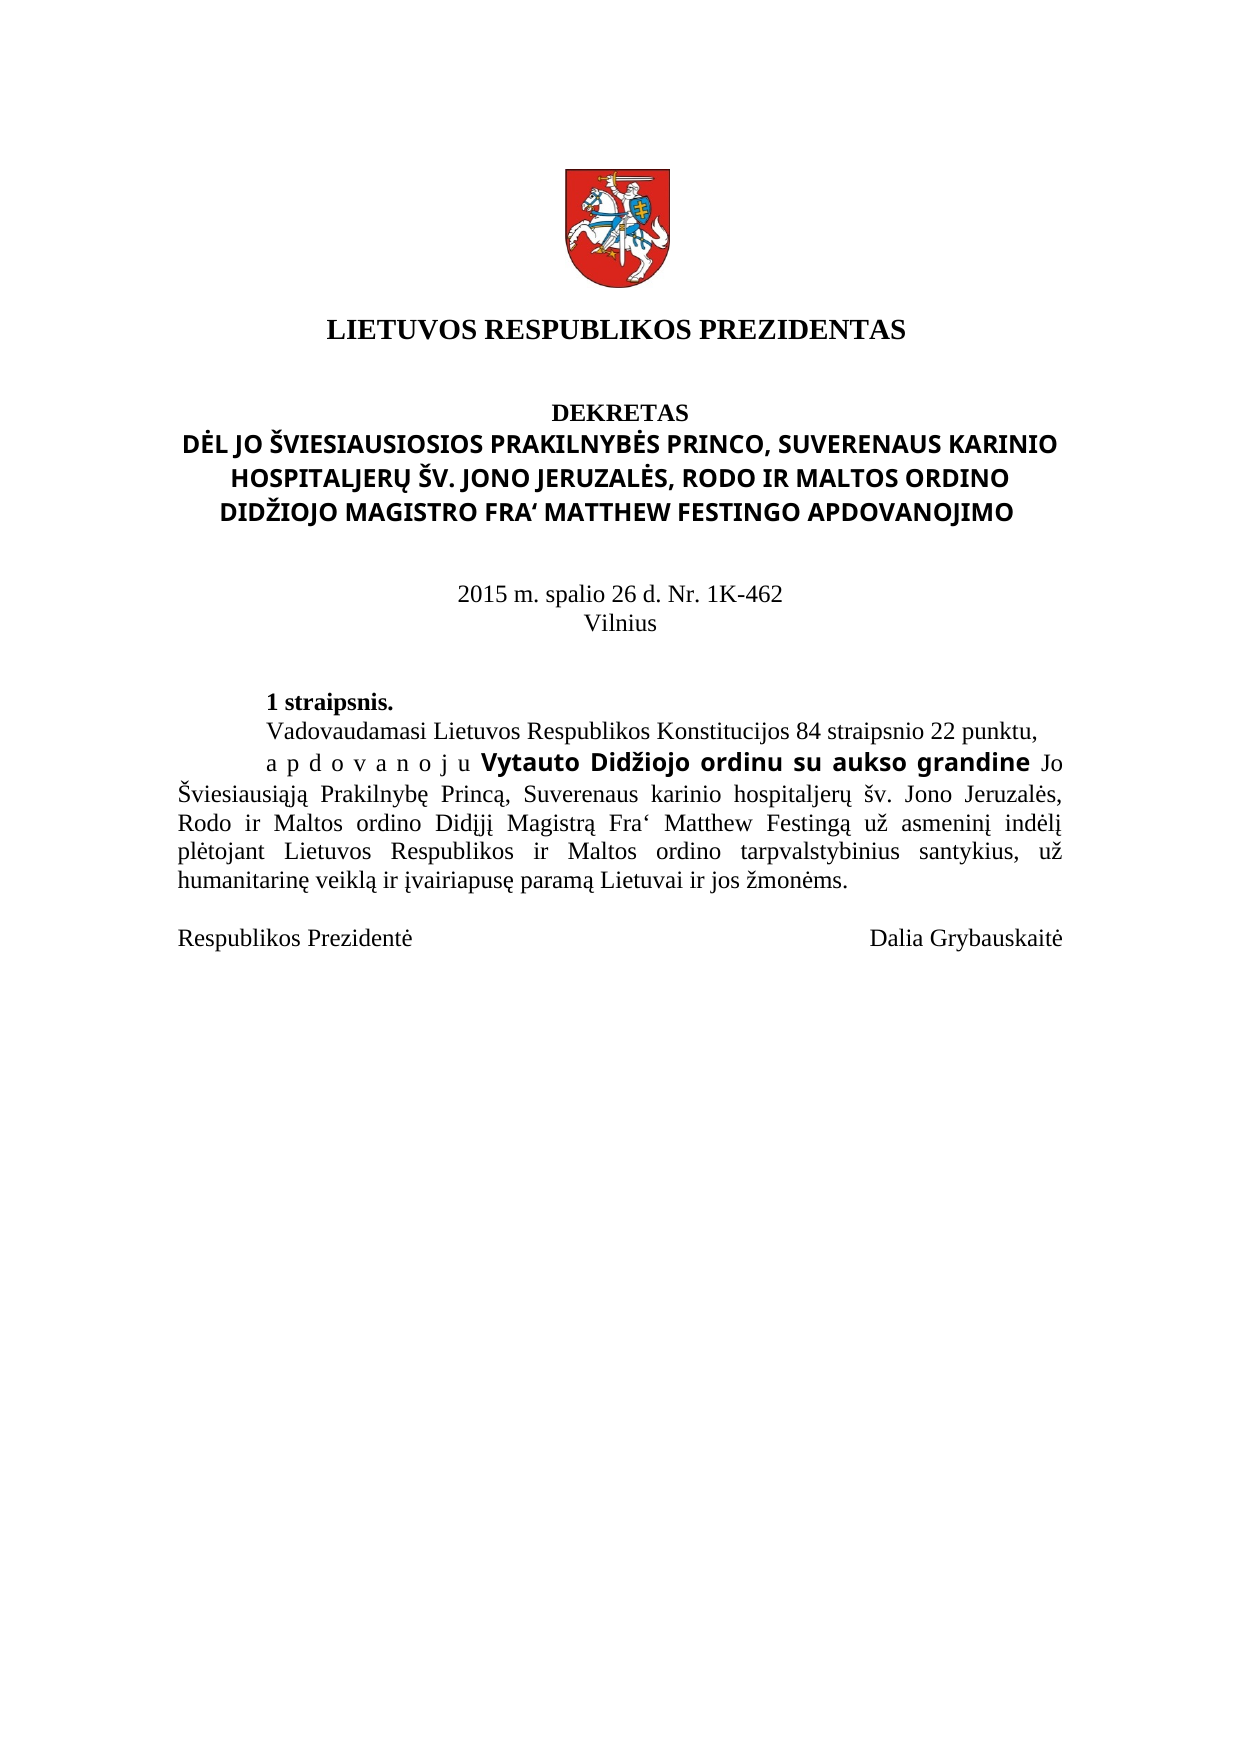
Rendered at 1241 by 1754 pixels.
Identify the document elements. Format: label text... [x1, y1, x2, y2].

text a p d o v a n o j u Vytauto Didžiojo ordinu su aukso grandine Jo Šviesiausiąją Prakilnybę Princą, Suverenaus karinio hospitaljerų šv. Jono Jeruzalės, Rodo ir Maltos ordino Didįjį Magistrą Fra‘ Matthew Festingą už asmeninį indėlį plėtojant Lietuvos Respublikos ir Maltos ordino tarpvalstybinius santykius, už humanitarinę veiklą ir įvairiapusę paramą Lietuvai ir jos žmonėms. [177, 745, 1063, 894]
text Vilnius [177, 608, 1063, 637]
text Respublikos Prezidentė Dalia Grybauskaitė [177, 923, 1063, 951]
text Dėl JO ŠVIESIAUSIOSIOS PRAKILNYBĖS PRINCO, SUVERENAUS KARINIO HOSPITALJERŲ ŠV. JONO JERUZALĖS, RODO IR MALTOS ORDINO DIDŽIOJO MAGISTRO FRA‘ MATTHEW FESTINGO APDOVANOJIMO [177, 427, 1063, 529]
text 1 straipsnis. [177, 687, 1063, 716]
text 2015 m. spalio 26 d. Nr. 1K-462 [177, 579, 1063, 608]
text LIETUVOS RESPUBLIKOS PREZIDENTAS [177, 312, 1063, 346]
text Vadovaudamasi Lietuvos Respublikos Konstitucijos 84 straipsnio 22 punktu, [177, 716, 1063, 745]
text DEKRETAS [177, 398, 1063, 427]
